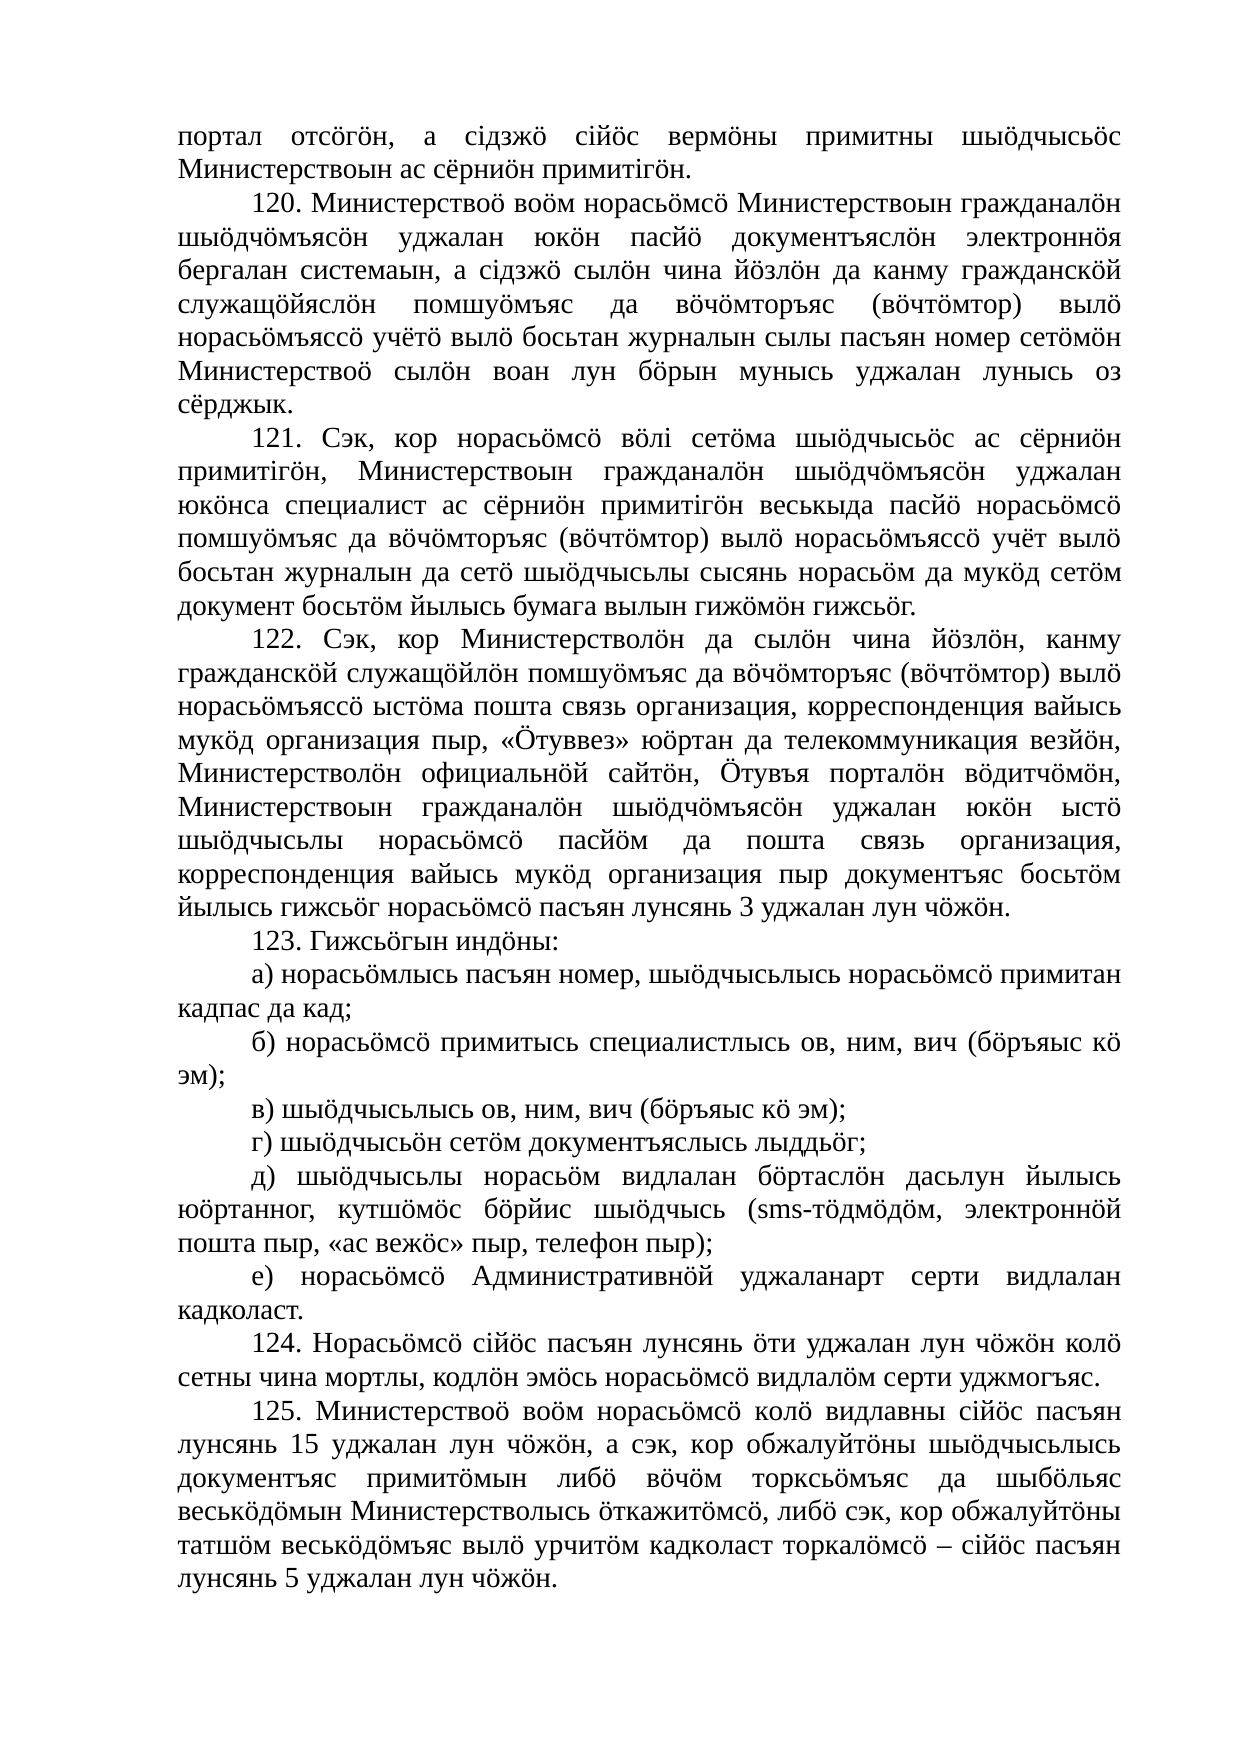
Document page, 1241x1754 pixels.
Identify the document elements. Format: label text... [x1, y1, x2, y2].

text портал отсӧгӧн, а сідзжӧ сійӧс вермӧны примитны шыӧдчысьӧс Министерствоын ас сёрниӧн примитігӧн. [177, 118, 1122, 185]
text а) норасьӧмлысь пасъян номер, шыӧдчысьлысь норасьӧмсӧ примитан кадпас да кад; [177, 957, 1122, 1024]
text г) шыӧдчысьӧн сетӧм документъяслысь лыддьӧг; [177, 1124, 1122, 1158]
text б) норасьӧмсӧ примитысь специалистлысь ов, ним, вич (бӧръяыс кӧ эм); [177, 1024, 1122, 1091]
text е) норасьӧмсӧ Административнӧй уджаланарт серти видлалан кадколаст. [177, 1258, 1122, 1326]
text 123. Гижсьӧгын индӧны: [177, 923, 1122, 957]
text 121. Сэк, кор норасьӧмсӧ вӧлі сетӧма шыӧдчысьӧс ас сёрниӧн примитігӧн, Министерствоын гражданалӧн шыӧдчӧмъясӧн уджалан юкӧнса специалист ас сёрниӧн примитігӧн веськыда пасйӧ норасьӧмсӧ помшуӧмъяс да вӧчӧмторъяс (вӧчтӧмтор) вылӧ норасьӧмъяссӧ учёт вылӧ босьтан журналын да сетӧ шыӧдчысьлы сысянь норасьӧм да мукӧд сетӧм документ босьтӧм йылысь бумага вылын гижӧмӧн гижсьӧг. [177, 420, 1122, 621]
text в) шыӧдчысьлысь ов, ним, вич (бӧръяыс кӧ эм); [177, 1091, 1122, 1124]
text 120. Министерствоӧ воӧм норасьӧмсӧ Министерствоын гражданалӧн шыӧдчӧмъясӧн уджалан юкӧн пасйӧ документъяслӧн электроннӧя бергалан системаын, а сідзжӧ сылӧн чина йӧзлӧн да канму гражданскӧй служащӧйяслӧн помшуӧмъяс да вӧчӧмторъяс (вӧчтӧмтор) вылӧ норасьӧмъяссӧ учётӧ вылӧ босьтан журналын сылы пасъян номер сетӧмӧн Министерствоӧ сылӧн воан лун бӧрын мунысь уджалан лунысь оз сёрджык. [177, 185, 1122, 420]
text 125. Министерствоӧ воӧм норасьӧмсӧ колӧ видлавны сійӧс пасъян лунсянь 15 уджалан лун чӧжӧн, а сэк, кор обжалуйтӧны шыӧдчысьлысь документъяс примитӧмын либӧ вӧчӧм торксьӧмъяс да шыбӧльяс веськӧдӧмын Министерстволысь ӧткажитӧмсӧ, либӧ сэк, кор обжалуйтӧны татшӧм веськӧдӧмъяс вылӧ урчитӧм кадколаст торкалӧмсӧ – сійӧс пасъян лунсянь 5 уджалан лун чӧжӧн. [177, 1393, 1122, 1594]
text 122. Сэк, кор Министерстволӧн да сылӧн чина йӧзлӧн, канму гражданскӧй служащӧйлӧн помшуӧмъяс да вӧчӧмторъяс (вӧчтӧмтор) вылӧ норасьӧмъяссӧ ыстӧма пошта связь организация, корреспонденция вайысь мукӧд организация пыр, «Ӧтуввез» юӧртан да телекоммуникация везйӧн, Министерстволӧн официальнӧй сайтӧн, Ӧтувъя порталӧн вӧдитчӧмӧн, Министерствоын гражданалӧн шыӧдчӧмъясӧн уджалан юкӧн ыстӧ шыӧдчысьлы норасьӧмсӧ пасйӧм да пошта связь организация, корреспонденция вайысь мукӧд организация пыр документъяс босьтӧм йылысь гижсьӧг норасьӧмсӧ пасъян лунсянь 3 уджалан лун чӧжӧн. [177, 621, 1122, 923]
text д) шыӧдчысьлы норасьӧм видлалан бӧртаслӧн дасьлун йылысь юӧртанног, кутшӧмӧс бӧрйис шыӧдчысь (sms-тӧдмӧдӧм, электроннӧй пошта пыр, «ас вежӧс» пыр, телефон пыр); [177, 1158, 1122, 1258]
text 124. Норасьӧмсӧ сійӧс пасъян лунсянь ӧти уджалан лун чӧжӧн колӧ сетны чина мортлы, кодлӧн эмӧсь норасьӧмсӧ видлалӧм серти уджмогъяс. [177, 1326, 1122, 1393]
